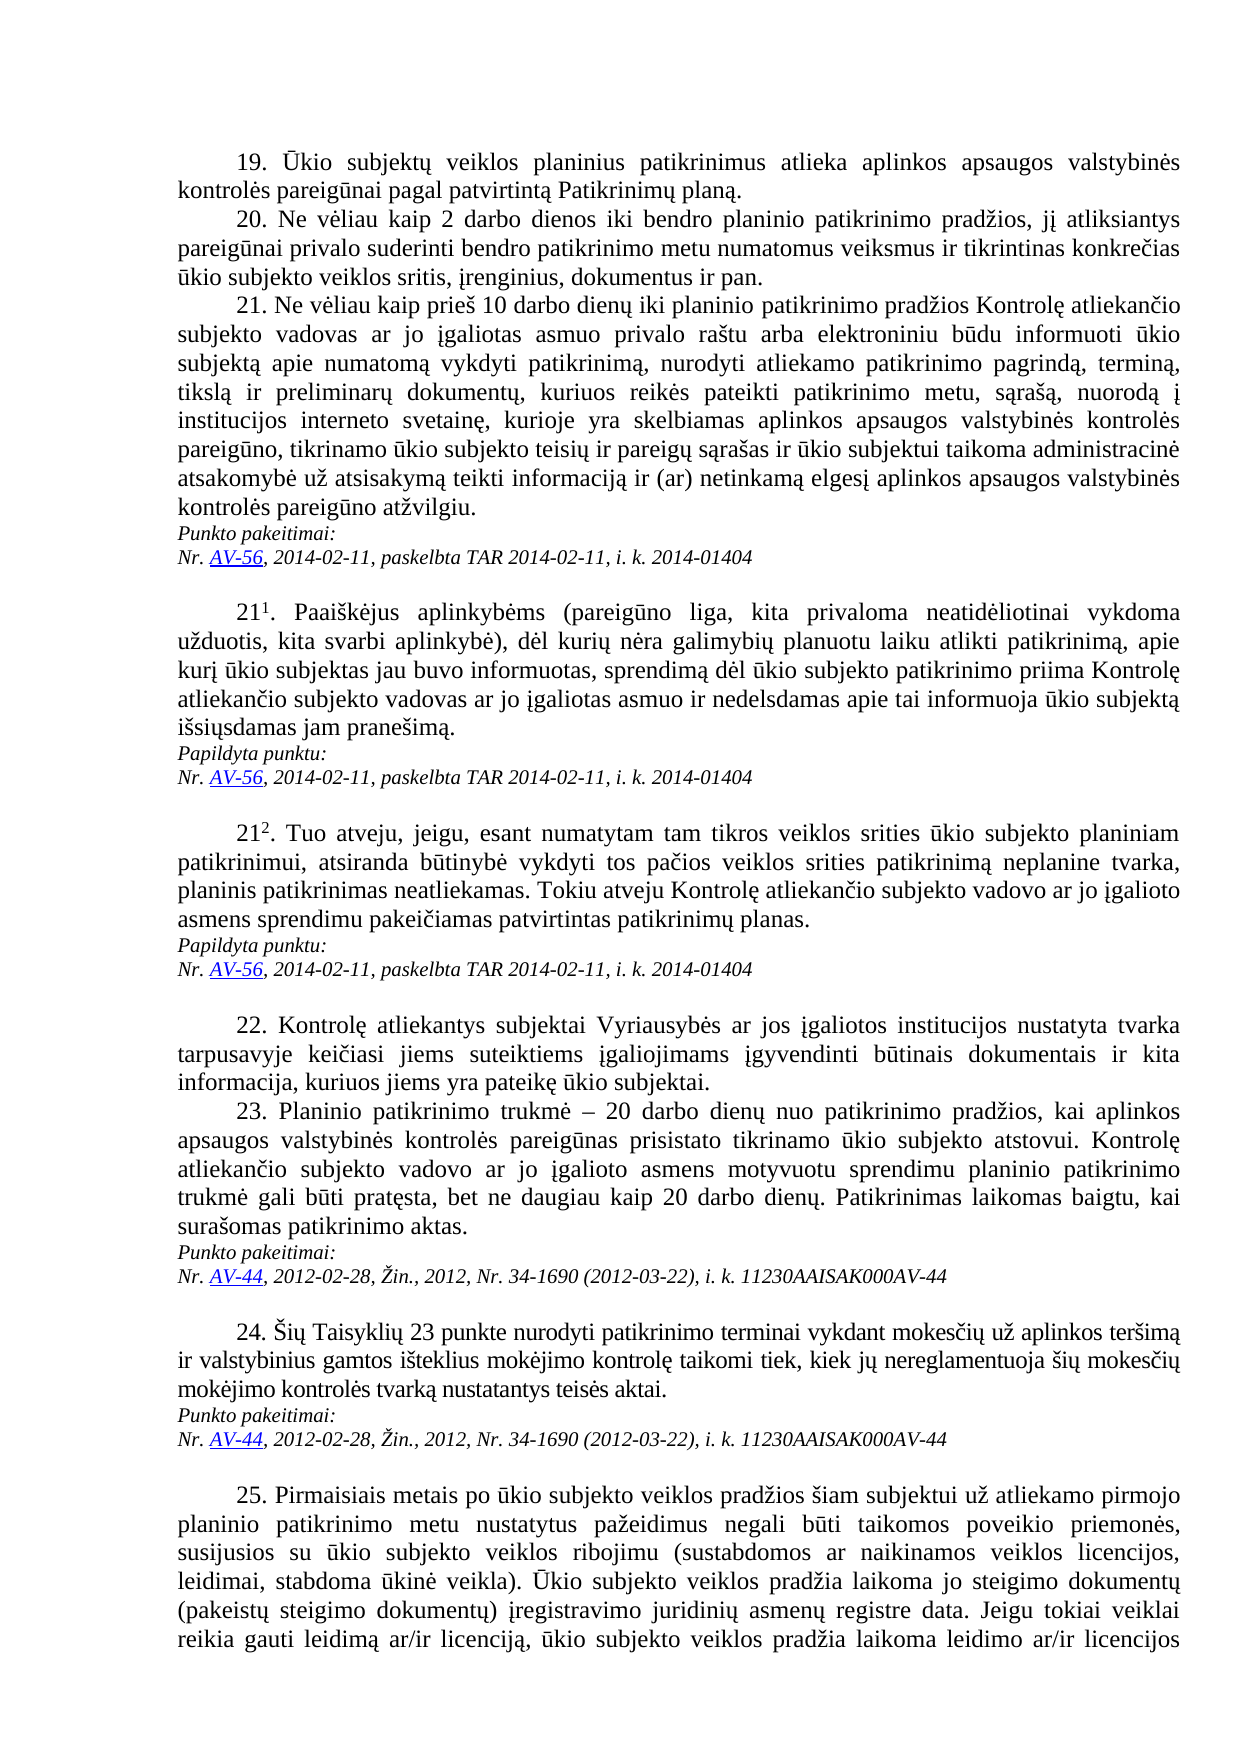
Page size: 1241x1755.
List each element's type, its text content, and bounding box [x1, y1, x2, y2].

text 20. Ne vėliau kaip 2 darbo dienos iki bendro planinio patikrinimo pradžios, jį atliksiantys pareigūnai privalo suderinti bendro patikrinimo metu numatomus veiksmus ir tikrintinas konkrečias ūkio subjekto veiklos sritis, įrenginius, dokumentus ir pan. [177, 204, 1181, 291]
text Nr. AV-44, 2012-02-28, Žin., 2012, Nr. 34-1690 (2012-03-22), i. k. 11230AAISAK000AV-44 [177, 1264, 1181, 1288]
text 211. Paaiškėjus aplinkybėms (pareigūno liga, kita privaloma neatidėliotinai vykdoma užduotis, kita svarbi aplinkybė), dėl kurių nėra galimybių planuotu laiku atlikti patikrinimą, apie kurį ūkio subjektas jau buvo informuotas, sprendimą dėl ūkio subjekto patikrinimo priima Kontrolę atliekančio subjekto vadovas ar jo įgaliotas asmuo ir nedelsdamas apie tai informuoja ūkio subjektą išsiųsdamas jam pranešimą. [177, 597, 1181, 741]
text Nr. AV-56, 2014-02-11, paskelbta TAR 2014-02-11, i. k. 2014-01404 [177, 545, 1181, 569]
text Nr. AV-56, 2014-02-11, paskelbta TAR 2014-02-11, i. k. 2014-01404 [177, 765, 1181, 789]
text Punkto pakeitimai: [177, 1240, 1181, 1264]
text Papildyta punktu: [177, 741, 1181, 765]
text Papildyta punktu: [177, 933, 1181, 957]
text 21. Ne vėliau kaip prieš 10 darbo dienų iki planinio patikrinimo pradžios Kontrolę atliekančio subjekto vadovas ar jo įgaliotas asmuo privalo raštu arba elektroniniu būdu informuoti ūkio subjektą apie numatomą vykdyti patikrinimą, nurodyti atliekamo patikrinimo pagrindą, terminą, tikslą ir preliminarų dokumentų, kuriuos reikės pateikti patikrinimo metu, sąrašą, nuorodą į institucijos interneto svetainę, kurioje yra skelbiamas aplinkos apsaugos valstybinės kontrolės pareigūno, tikrinamo ūkio subjekto teisių ir pareigų sąrašas ir ūkio subjektui taikoma administracinė atsakomybė už atsisakymą teikti informaciją ir (ar) netinkamą elgesį aplinkos apsaugos valstybinės kontrolės pareigūno atžvilgiu. [177, 291, 1181, 521]
text Nr. AV-56, 2014-02-11, paskelbta TAR 2014-02-11, i. k. 2014-01404 [177, 957, 1181, 981]
text 23. Planinio patikrinimo trukmė – 20 darbo dienų nuo patikrinimo pradžios, kai aplinkos apsaugos valstybinės kontrolės pareigūnas prisistato tikrinamo ūkio subjekto atstovui. Kontrolę atliekančio subjekto vadovo ar jo įgalioto asmens motyvuotu sprendimu planinio patikrinimo trukmė gali būti pratęsta, bet ne daugiau kaip 20 darbo dienų. Patikrinimas laikomas baigtu, kai surašomas patikrinimo aktas. [177, 1096, 1181, 1240]
text Punkto pakeitimai: [177, 1403, 1181, 1427]
text 24. Šių Taisyklių 23 punkte nurodyti patikrinimo terminai vykdant mokesčių už aplinkos teršimą ir valstybinius gamtos išteklius mokėjimo kontrolę taikomi tiek, kiek jų nereglamentuoja šių mokesčių mokėjimo kontrolės tvarką nustatantys teisės aktai. [177, 1317, 1181, 1403]
text 19. Ūkio subjektų veiklos planinius patikrinimus atlieka aplinkos apsaugos valstybinės kontrolės pareigūnai pagal patvirtintą Patikrinimų planą. [177, 147, 1181, 204]
text 212. Tuo atveju, jeigu, esant numatytam tam tikros veiklos srities ūkio subjekto planiniam patikrinimui, atsiranda būtinybė vykdyti tos pačios veiklos srities patikrinimą neplanine tvarka, planinis patikrinimas neatliekamas. Tokiu atveju Kontrolę atliekančio subjekto vadovo ar jo įgalioto asmens sprendimu pakeičiamas patvirtintas patikrinimų planas. [177, 818, 1181, 933]
text 25. Pirmaisiais metais po ūkio subjekto veiklos pradžios šiam subjektui už atliekamo pirmojo planinio patikrinimo metu nustatytus pažeidimus negali būti taikomos poveikio priemonės, susijusios su ūkio subjekto veiklos ribojimu (sustabdomos ar naikinamos veiklos licencijos, leidimai, stabdoma ūkinė veikla). Ūkio subjekto veiklos pradžia laikoma jo steigimo dokumentų (pakeistų steigimo dokumentų) įregistravimo juridinių asmenų registre data. Jeigu tokiai veiklai reikia gauti leidimą ar/ir licenciją, ūkio subjekto veiklos pradžia laikoma leidimo ar/ir licencijos [177, 1480, 1181, 1652]
text Punkto pakeitimai: [177, 521, 1181, 545]
text 22. Kontrolę atliekantys subjektai Vyriausybės ar jos įgaliotos institucijos nustatyta tvarka tarpusavyje keičiasi jiems suteiktiems įgaliojimams įgyvendinti būtinais dokumentais ir kita informacija, kuriuos jiems yra pateikę ūkio subjektai. [177, 1010, 1181, 1096]
text Nr. AV-44, 2012-02-28, Žin., 2012, Nr. 34-1690 (2012-03-22), i. k. 11230AAISAK000AV-44 [177, 1427, 1181, 1451]
